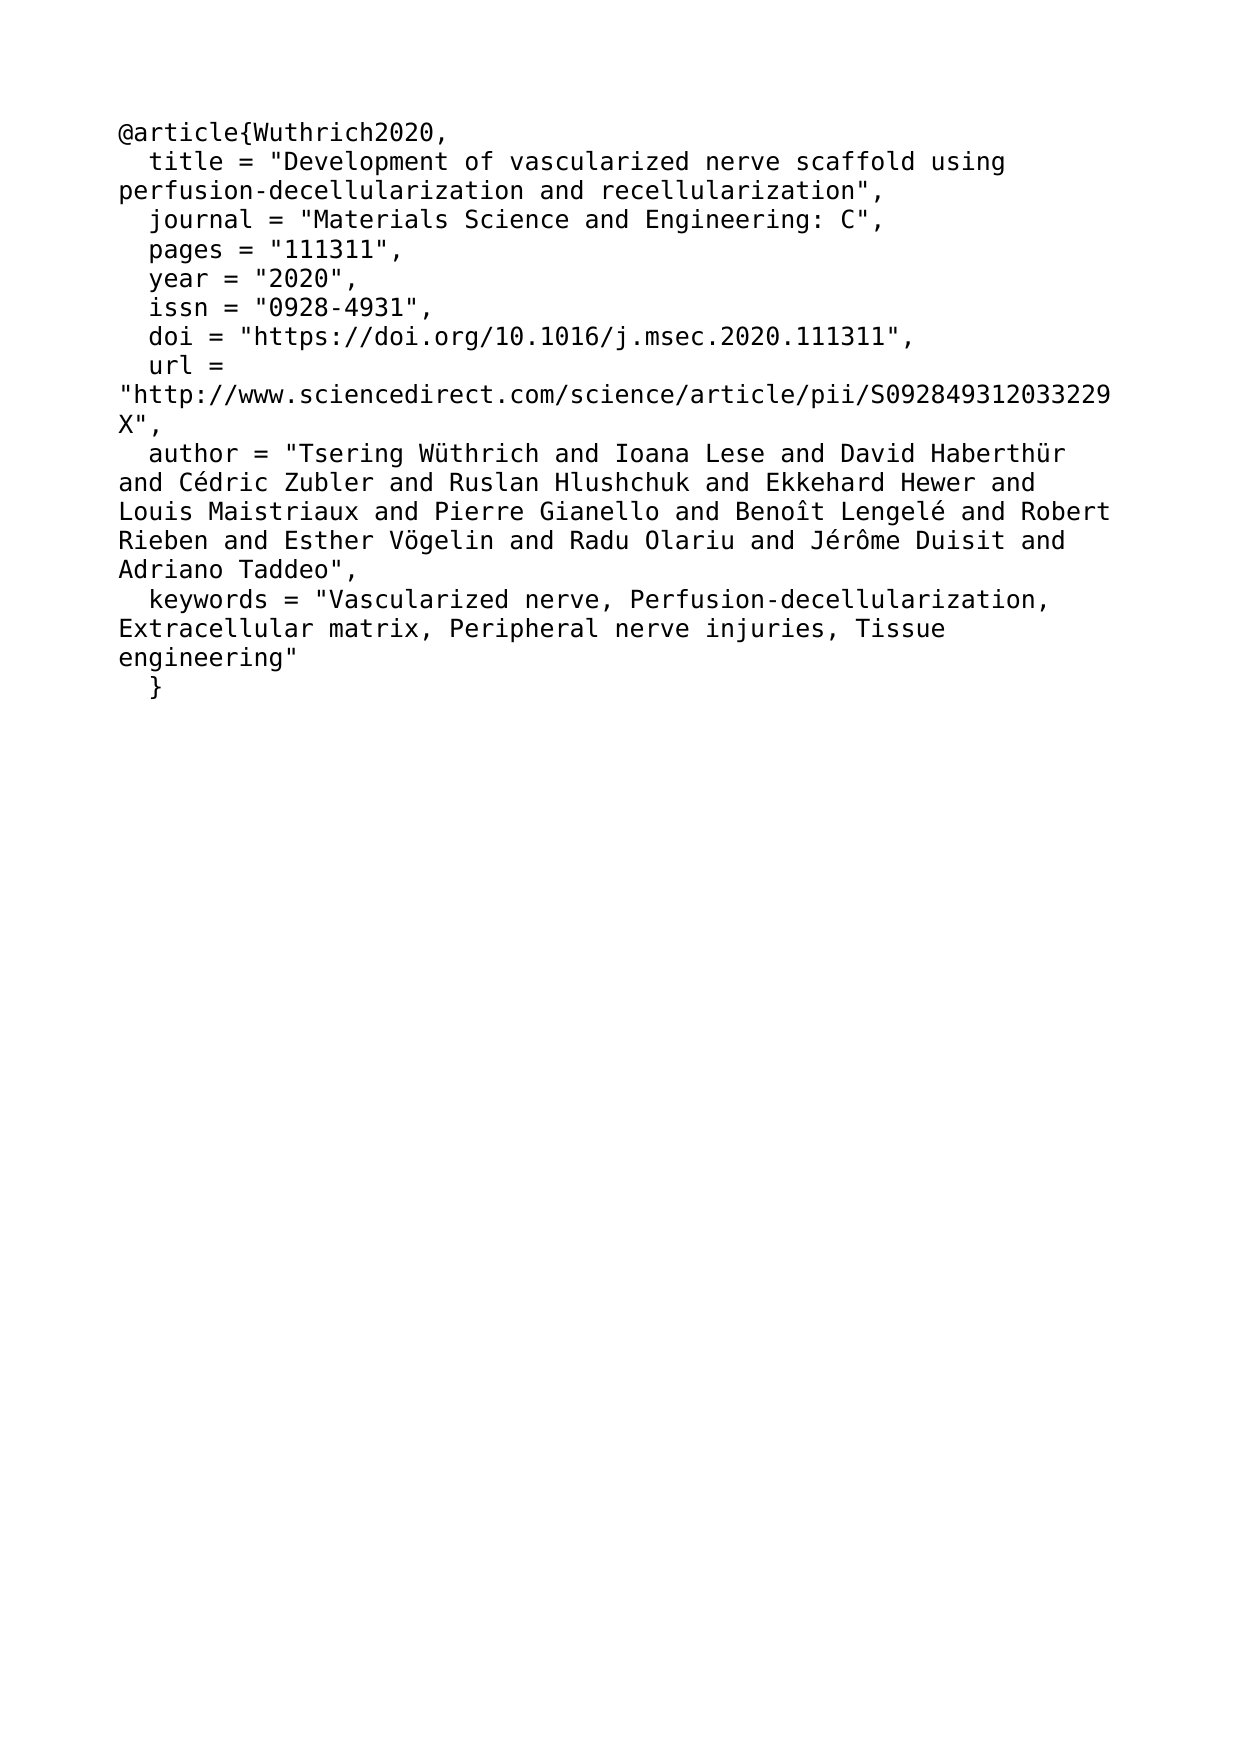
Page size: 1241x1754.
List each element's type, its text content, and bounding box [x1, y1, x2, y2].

text @article{Wuthrich2020, title = "Development of vascularized nerve scaffold using perfusion-decellularization and recellularization", journal = "Materials Science and Engineering: C", pages = "111311", year = "2020", issn = "0928-4931", doi = "https://doi.org/10.1016/j.msec.2020.111311", url = "http://www.sciencedirect.com/science/article/pii/S092849312033229X", author = "Tsering Wüthrich and Ioana Lese and David Haberthür and Cédric Zubler and Ruslan Hlushchuk and Ekkehard Hewer and Louis Maistriaux and Pierre Gianello and Benoît Lengelé and Robert Rieben and Esther Vögelin and Radu Olariu and Jérôme Duisit and Adriano Taddeo", keywords = "Vascularized nerve, Perfusion-decellularization, Extracellular matrix, Peripheral nerve injuries, Tissue engineering" } [118, 118, 1122, 701]
